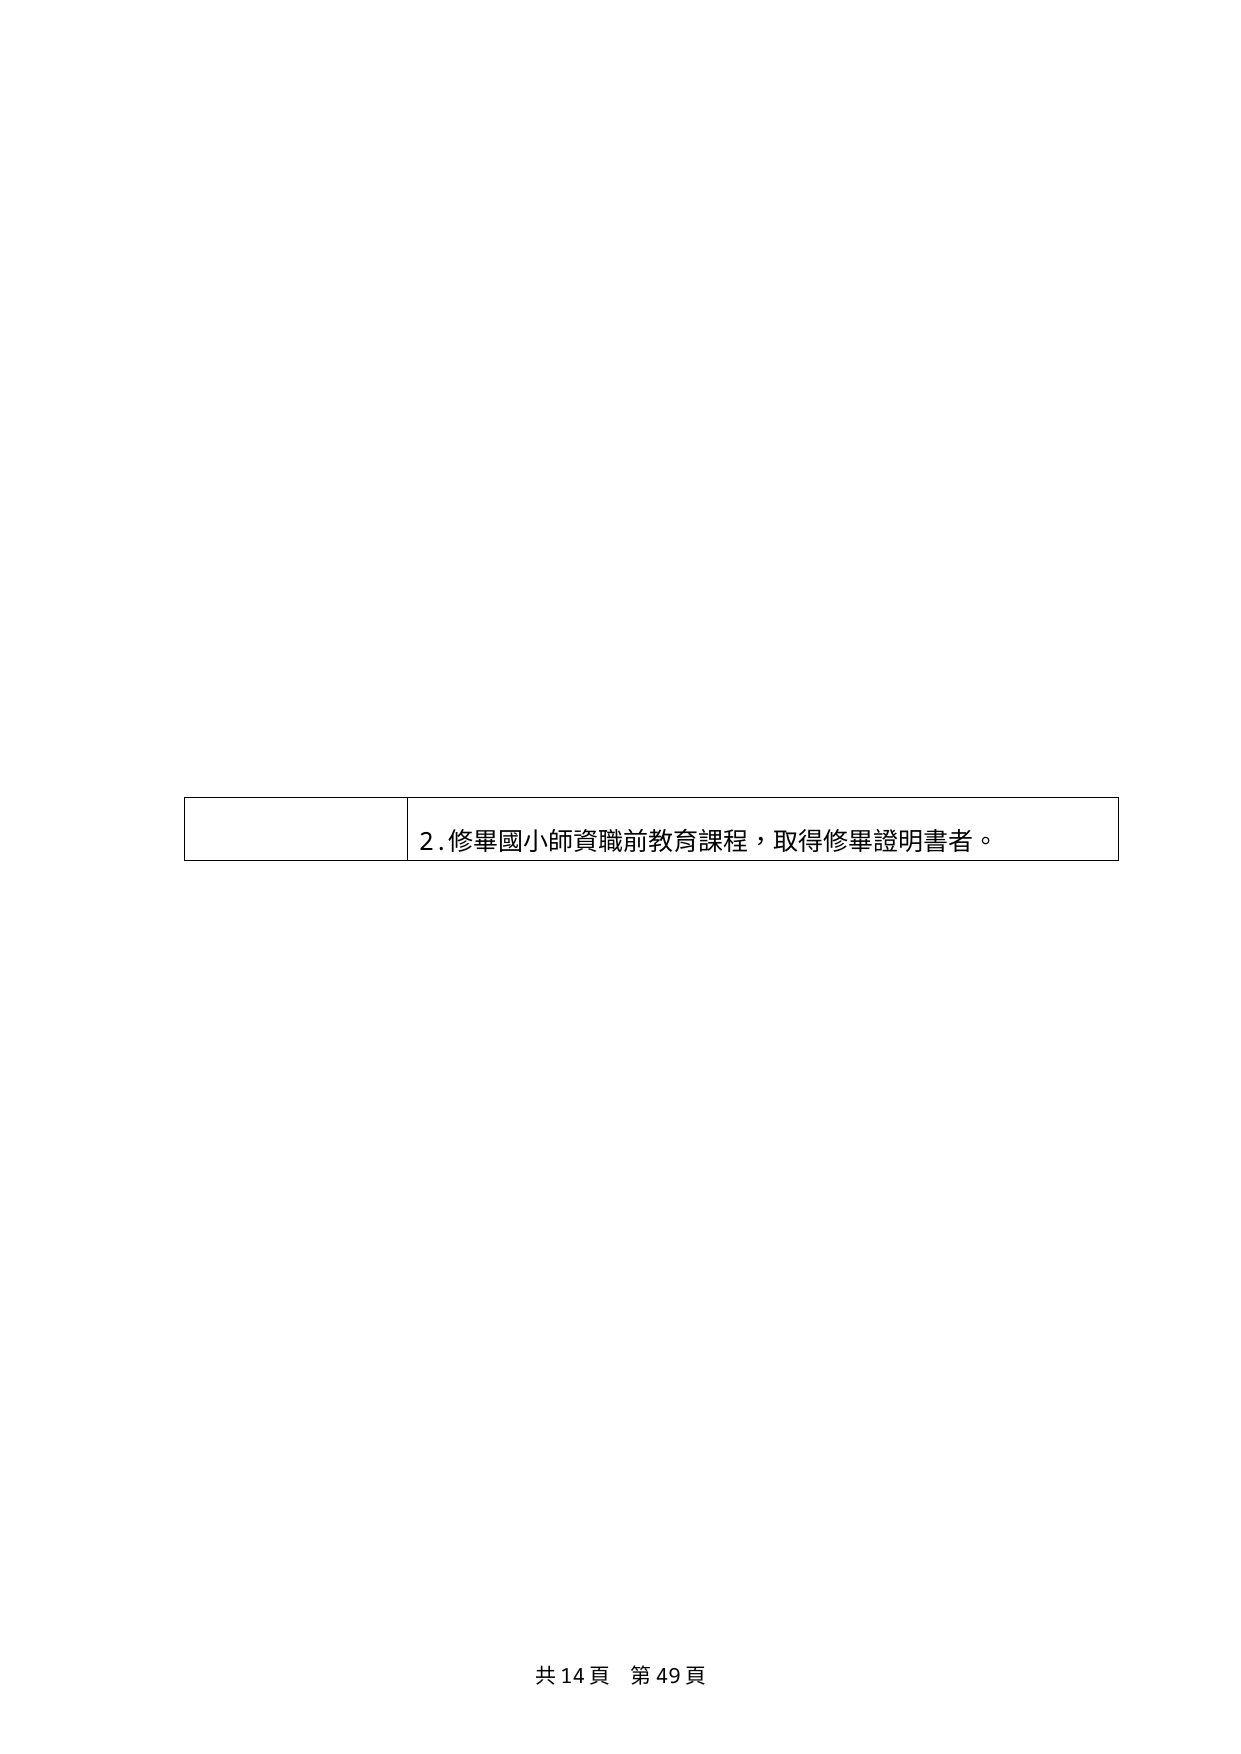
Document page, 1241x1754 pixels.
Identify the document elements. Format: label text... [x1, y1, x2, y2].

table_cell 2.修畢國小師資職前教育課程，取得修畢證明書者。 [408, 798, 1118, 860]
table_cell [185, 798, 407, 860]
